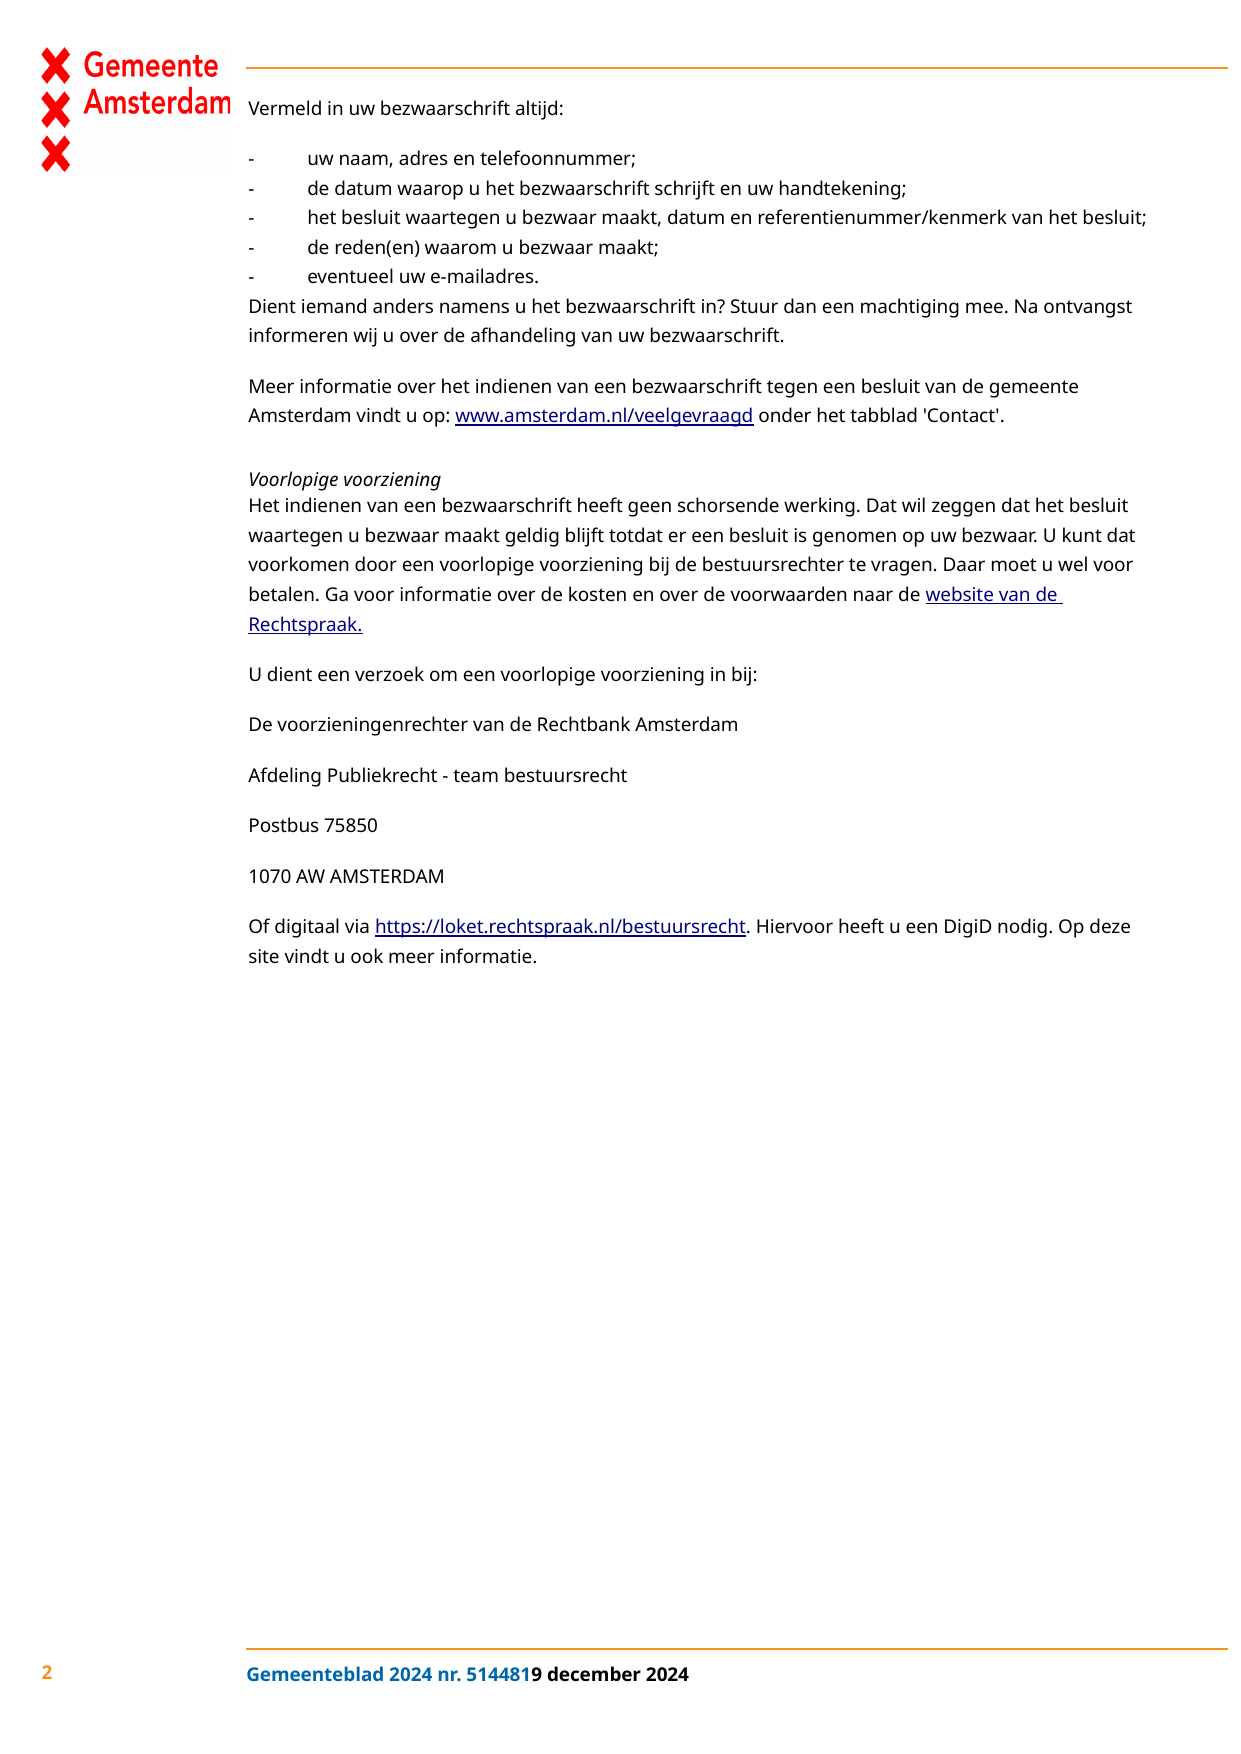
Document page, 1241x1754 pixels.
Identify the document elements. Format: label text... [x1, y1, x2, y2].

list het besluit waartegen u bezwaar maakt, datum en referentienummer/kenmerk van het besluit; [248, 204, 1152, 230]
text Het indienen van een bezwaarschrift heeft geen schorsende werking. Dat wil zeggen dat het besluit waartegen u bezwaar maakt geldig blijft totdat er een besluit is genomen op uw bezwaar. U kunt dat voorkomen door een voorlopige voorziening bij de bestuursrechter te vragen. Daar moet u wel voor betalen. Ga voor informatie over de kosten en over de voorwaarden naar de website van de Rechtspraak. [248, 492, 1152, 636]
text Afdeling Publiekrecht - team bestuursrecht [248, 762, 1152, 788]
text Voorlopige voorziening [248, 467, 1152, 492]
list de datum waarop u het bezwaarschrift schrijft en uw handtekening; [248, 175, 1152, 201]
text Postbus 75850 [248, 812, 1152, 838]
text U dient een verzoek om een voorlopige voorziening in bij: [248, 661, 1152, 687]
text De voorzieningenrechter van de Rechtbank Amsterdam [248, 712, 1152, 737]
text Vermeld in uw bezwaarschrift altijd: [248, 95, 1152, 121]
list de reden(en) waarom u bezwaar maakt; [248, 234, 1152, 260]
picture [41, 47, 231, 172]
list eventueel uw e-mailadres. [248, 263, 1152, 289]
text 1070 AW AMSTERDAM [248, 863, 1152, 888]
text Of digitaal via https://loket.rechtspraak.nl/bestuursrecht. Hiervoor heeft u een DigiD nodig. Op deze site vindt u ook meer informatie. [248, 913, 1152, 968]
list uw naam, adres en telefoonnummer; [248, 145, 1152, 171]
text Meer informatie over het indienen van een bezwaarschrift tegen een besluit van de gemeente Amsterdam vindt u op: www.amsterdam.nl/veelgevraagd onder het tabblad 'Contact'. [248, 373, 1152, 428]
text Dient iemand anders namens u het bezwaarschrift in? Stuur dan een machtiging mee. Na ontvangst informeren wij u over de afhandeling van uw bezwaarschrift. [248, 293, 1152, 348]
